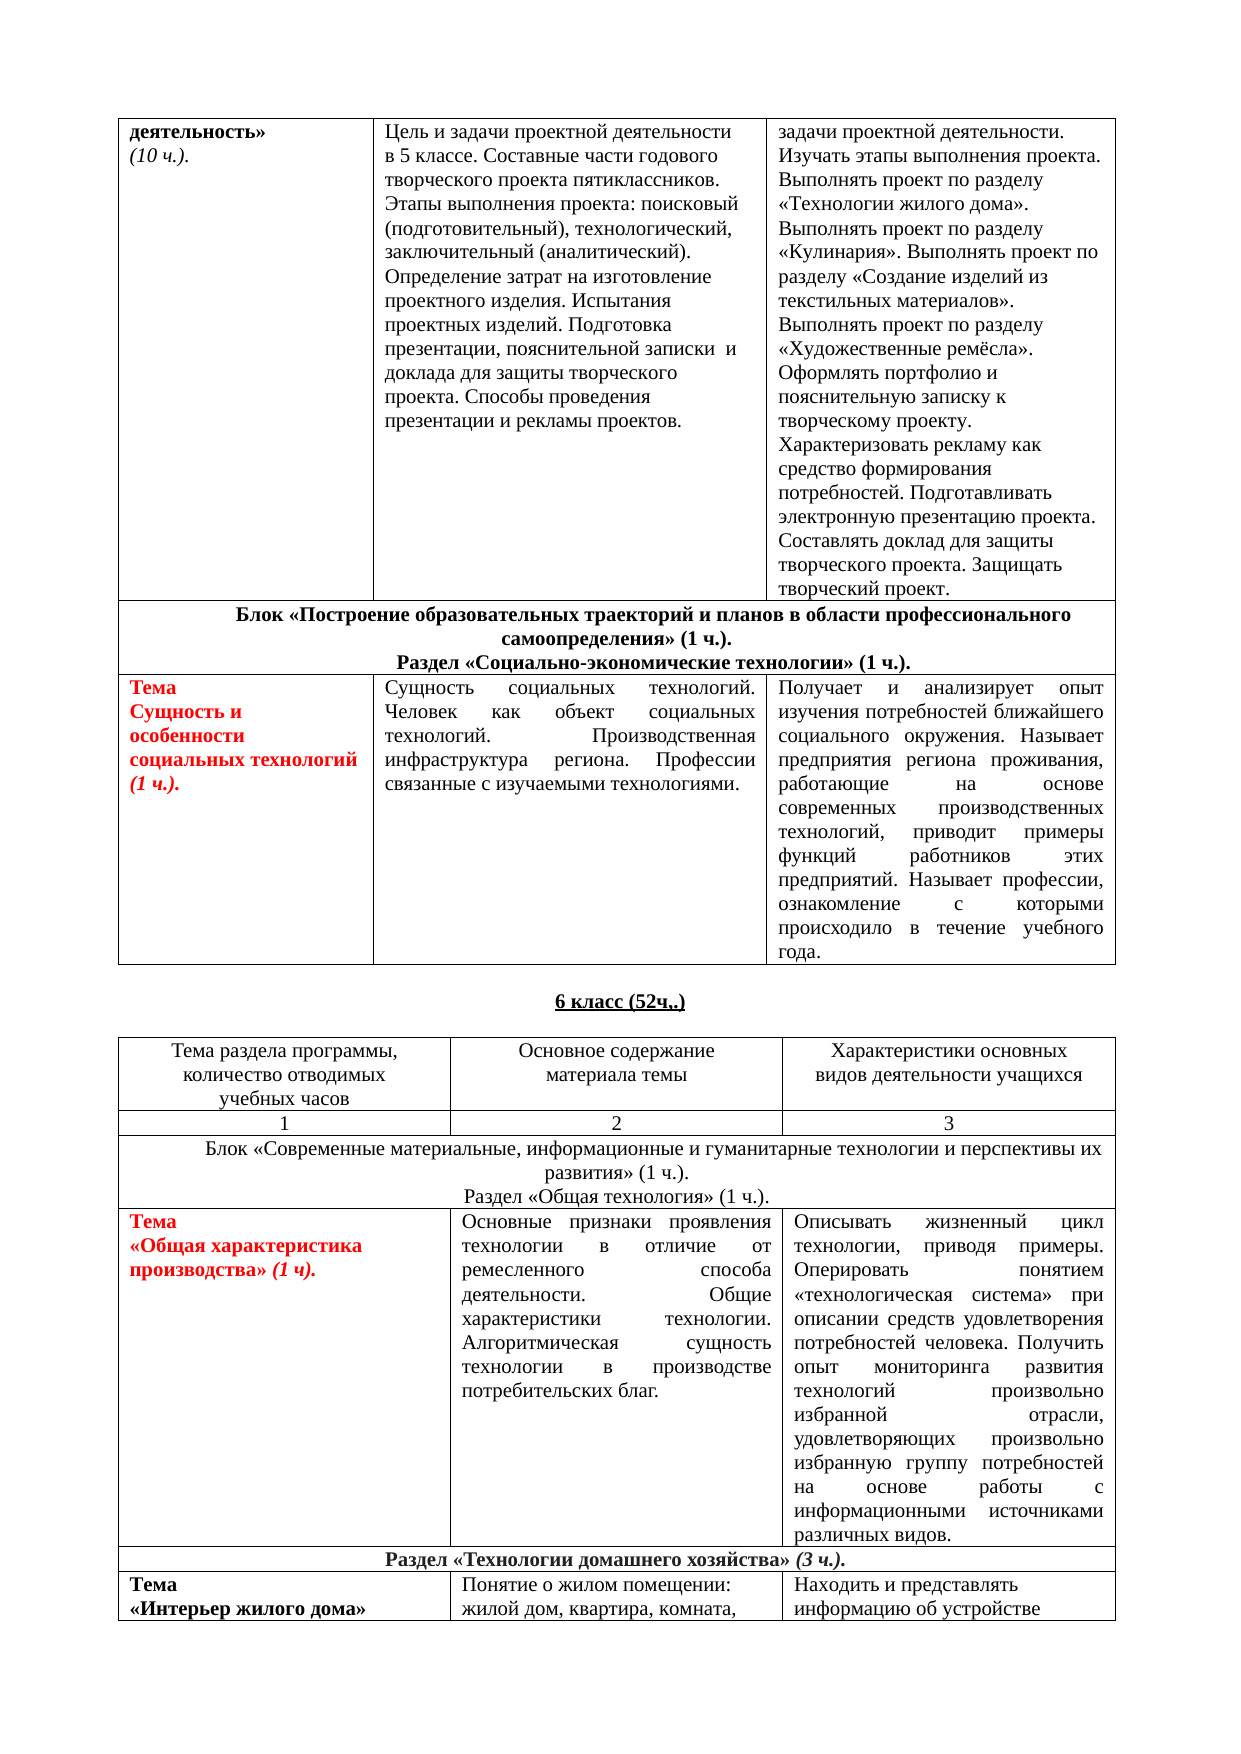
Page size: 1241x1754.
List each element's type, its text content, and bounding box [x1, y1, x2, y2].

table_header Характеристики основных видов деятельности учащихся [783, 1038, 1115, 1110]
text 6 класс (52ч,.) [118, 988, 1122, 1013]
table_cell Тема «Общая характеристика производства» (1 ч). [119, 1209, 450, 1546]
table_cell 3 [783, 1111, 1115, 1135]
table_cell 1 [119, 1111, 450, 1135]
table_header Тема раздела программы, количество отводимых учебных часов [119, 1038, 450, 1110]
table_cell задачи проектной деятельности. Изучать этапы выполнения проекта. Выполнять проект по разделу «Технологии жилого дома». Выполнять проект по разделу «Кулинария». Выполнять проект по разделу «Создание изделий из текстильных материалов». Выполнять проект по разделу «Художественные ремёсла». Оформлять портфолио и пояснительную записку к творческому проекту. Характеризовать рекламу как средство формирования потребностей. Подготавливать электронную презентацию проекта. Составлять доклад для защиты творческого проекта. Защищать творческий проект. [767, 119, 1115, 600]
table_cell Блок «Современные материальные, информационные и гуманитарные технологии и перспективы их развития» (1 ч.). Раздел «Общая технология» (1 ч.). [119, 1136, 1115, 1208]
table_cell Понятие о жилом помещении: жилой дом, квартира, комната, [451, 1572, 782, 1620]
table_cell Описывать жизненный цикл технологии, приводя примеры. Оперировать понятием «технологическая система» при описании средств удовлетворения потребностей человека. Получить опыт мониторинга развития технологий произвольно избранной отрасли, удовлетворяющих произвольно избранную группу потребностей на основе работы с информационными источниками различных видов. [783, 1209, 1115, 1546]
table_cell Раздел «Технологии домашнего хозяйства» (3 ч.). [119, 1547, 1115, 1571]
table_cell Находить и представлять информацию об устройстве [783, 1572, 1115, 1620]
table_cell Основные признаки проявления технологии в отличие от ремесленного способа деятельности. Общие характеристики технологии. Алгоритмическая сущность технологии в производстве потребительских благ. [451, 1209, 782, 1546]
table_cell Сущность социальных технологий. Человек как объект социальных технологий. Производственная инфраструктура региона. Профессии связанные с изучаемыми технологиями. [374, 675, 766, 963]
table_cell Тема «Интерьер жилого дома» [119, 1572, 450, 1620]
table_header Основное содержание материала темы [451, 1038, 782, 1110]
table_cell Цель и задачи проектной деятельности в 5 классе. Составные части годового творческого проекта пятиклассников. Этапы выполнения проекта: поисковый (подготовительный), технологический, заключительный (аналитический). Определение затрат на изготовление проектного изделия. Испытания проектных изделий. Подготовка презентации, пояснительной записки и доклада для защиты творческого проекта. Способы проведения презентации и рекламы проектов. [374, 119, 766, 600]
table_cell Блок «Построение образовательных траекторий и планов в области профессионального самоопределения» (1 ч.). Раздел «Социально-экономические технологии» (1 ч.). [119, 601, 1115, 674]
table_cell Тема Сущность и особенности социальных технологий (1 ч.). [119, 675, 373, 963]
table_cell 2 [451, 1111, 782, 1135]
table_cell Получает и анализирует опыт изучения потребностей ближайшего социального окружения. Называет предприятия региона проживания, работающие на основе современных производственных технологий, приводит примеры функций работников этих предприятий. Называет профессии, ознакомление с которыми происходило в течение учебного года. [767, 675, 1115, 963]
table_cell деятельность» (10 ч.). [119, 119, 373, 600]
